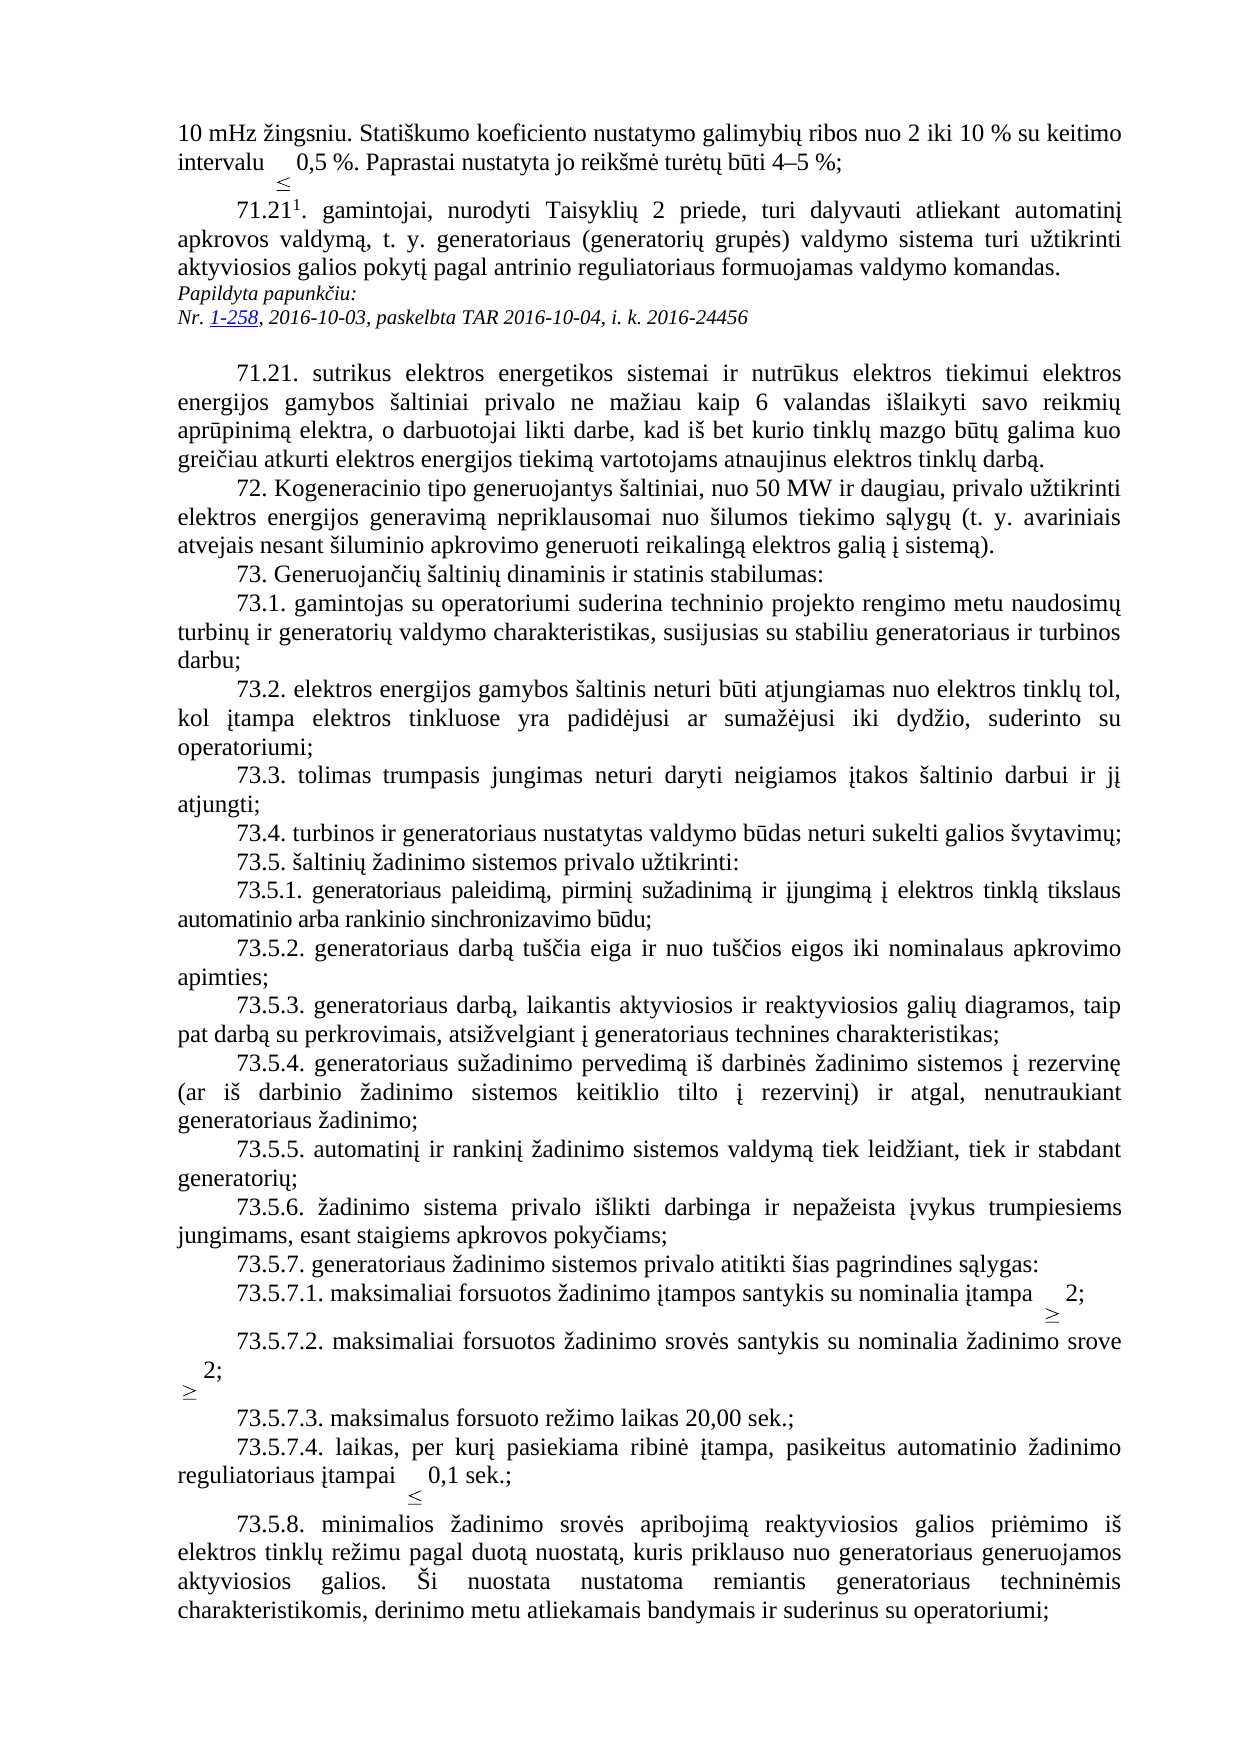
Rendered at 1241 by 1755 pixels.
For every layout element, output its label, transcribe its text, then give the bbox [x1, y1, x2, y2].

text 73.5.2. generatoriaus darbą tuščia eiga ir nuo tuščios eigos iki nominalaus apkrovimo apimties; [177, 933, 1122, 991]
text 73.3. tolimas trumpasis jungimas neturi daryti neigiamos įtakos šaltinio darbui ir jį atjungti; [177, 761, 1122, 818]
text 71.21. sutrikus elektros energetikos sistemai ir nutrūkus elektros tiekimui elektros energijos gamybos šaltiniai privalo ne mažiau kaip 6 valandas išlaikyti savo reikmių aprūpinimą elektra, o darbuotojai likti darbe, kad iš bet kurio tinklų mazgo būtų galima kuo greičiau atkurti elektros energijos tiekimą vartotojams atnaujinus elektros tinklų darbą. [177, 358, 1122, 473]
text 73.5.7.4. laikas, per kurį pasiekiama ribinė įtampa, pasikeitus automatinio žadinimo reguliatoriaus įtampai <= 0,1 sek.; [177, 1432, 1122, 1509]
text 73.5.7.2. maksimaliai forsuotos žadinimo srovės santykis su nominalia žadinimo srove >= 2; [177, 1326, 1122, 1403]
text 73.2. elektros energijos gamybos šaltinis neturi būti atjungiamas nuo elektros tinklų tol, kol įtampa elektros tinkluose yra padidėjusi ar sumažėjusi iki dydžio, suderinto su operatoriumi; [177, 674, 1122, 761]
text 73.5.1. generatoriaus paleidimą, pirminį sužadinimą ir įjungimą į elektros tinklą tikslaus automatinio arba rankinio sinchronizavimo būdu; [177, 876, 1122, 933]
text Papildyta papunkčiu: [177, 281, 1122, 305]
text 73.4. turbinos ir generatoriaus nustatytas valdymo būdas neturi sukelti galios švytavimų; [177, 818, 1122, 847]
text 73.5.6. žadinimo sistema privalo išlikti darbinga ir nepažeista įvykus trumpiesiems jungimams, esant staigiems apkrovos pokyčiams; [177, 1192, 1122, 1249]
text 73.5.4. generatoriaus sužadinimo pervedimą iš darbinės žadinimo sistemos į rezervinę (ar iš darbinio žadinimo sistemos keitiklio tilto į rezervinį) ir atgal, nenutraukiant generatoriaus žadinimo; [177, 1048, 1122, 1134]
text 73.1. gamintojas su operatoriumi suderina techninio projekto rengimo metu naudosimų turbinų ir generatorių valdymo charakteristikas, susijusias su stabiliu generatoriaus ir turbinos darbu; [177, 588, 1122, 674]
text 71.211. gamintojai, nurodyti Taisyklių 2 priede, turi dalyvauti atliekant automatinį apkrovos valdymą, t. y. generatoriaus (generatorių grupės) valdymo sistema turi užtikrinti aktyviosios galios pokytį pagal antrinio reguliatoriaus formuojamas valdymo komandas. [177, 195, 1122, 281]
text 72. Kogeneracinio tipo generuojantys šaltiniai, nuo 50 MW ir daugiau, privalo užtikrinti elektros energijos generavimą nepriklausomai nuo šilumos tiekimo sąlygų (t. y. avariniais atvejais nesant šiluminio apkrovimo generuoti reikalingą elektros galią į sistemą). [177, 473, 1122, 559]
text 73.5.7.1. maksimaliai forsuotos žadinimo įtampos santykis su nominalia įtampa >= 2; [177, 1278, 1122, 1326]
text 73.5.7. generatoriaus žadinimo sistemos privalo atitikti šias pagrindines sąlygas: [177, 1249, 1122, 1278]
text 73.5.3. generatoriaus darbą, laikantis aktyviosios ir reaktyviosios galių diagramos, taip pat darbą su perkrovimais, atsižvelgiant į generatoriaus technines charakteristikas; [177, 991, 1122, 1048]
text Nr. 1-258, 2016-10-03, paskelbta TAR 2016-10-04, i. k. 2016-24456 [177, 305, 1122, 329]
text 73.5. šaltinių žadinimo sistemos privalo užtikrinti: [177, 847, 1122, 876]
text 73. Generuojančių šaltinių dinaminis ir statinis stabilumas: [177, 559, 1122, 588]
text 73.5.7.3. maksimalus forsuoto režimo laikas 20,00 sek.; [177, 1403, 1122, 1432]
text 71.20. elektros energijos gamybos šaltiniai, nurodyti 2 priede, turi dalyvauti atliekant pirminį dažnio reguliavimą, t. y. jo pirminių variklių galios reguliavimo sistema turi užtikrinti aktyviosios galios pokytį ir išlaikymą pagal suderintą statiškumo koeficientą, kintant srovės dažniui elektros energetikos sistemoje. Pirminių reguliatorių nejautrumo zona turi būti ne didesnė kaip ±10 mHz, o neveikimo zona turi turėti galimybę būti pakeista ±200 mHz intervale 10 mHz žingsniu. Statiškumo koeficiento nustatymo galimybių ribos nuo 2 iki 10 % su keitimo intervalu <= 0,5 %. Paprastai nustatyta jo reikšmė turėtų būti 4–5 %; [177, 118, 1122, 195]
text 73.5.8. minimalios žadinimo srovės apribojimą reaktyviosios galios priėmimo iš elektros tinklų režimu pagal duotą nuostatą, kuris priklauso nuo generatoriaus generuojamos aktyviosios galios. Ši nuostata nustatoma remiantis generatoriaus techninėmis charakteristikomis, derinimo metu atliekamais bandymais ir suderinus su operatoriumi; [177, 1509, 1122, 1624]
text 73.5.5. automatinį ir rankinį žadinimo sistemos valdymą tiek leidžiant, tiek ir stabdant generatorių; [177, 1134, 1122, 1192]
